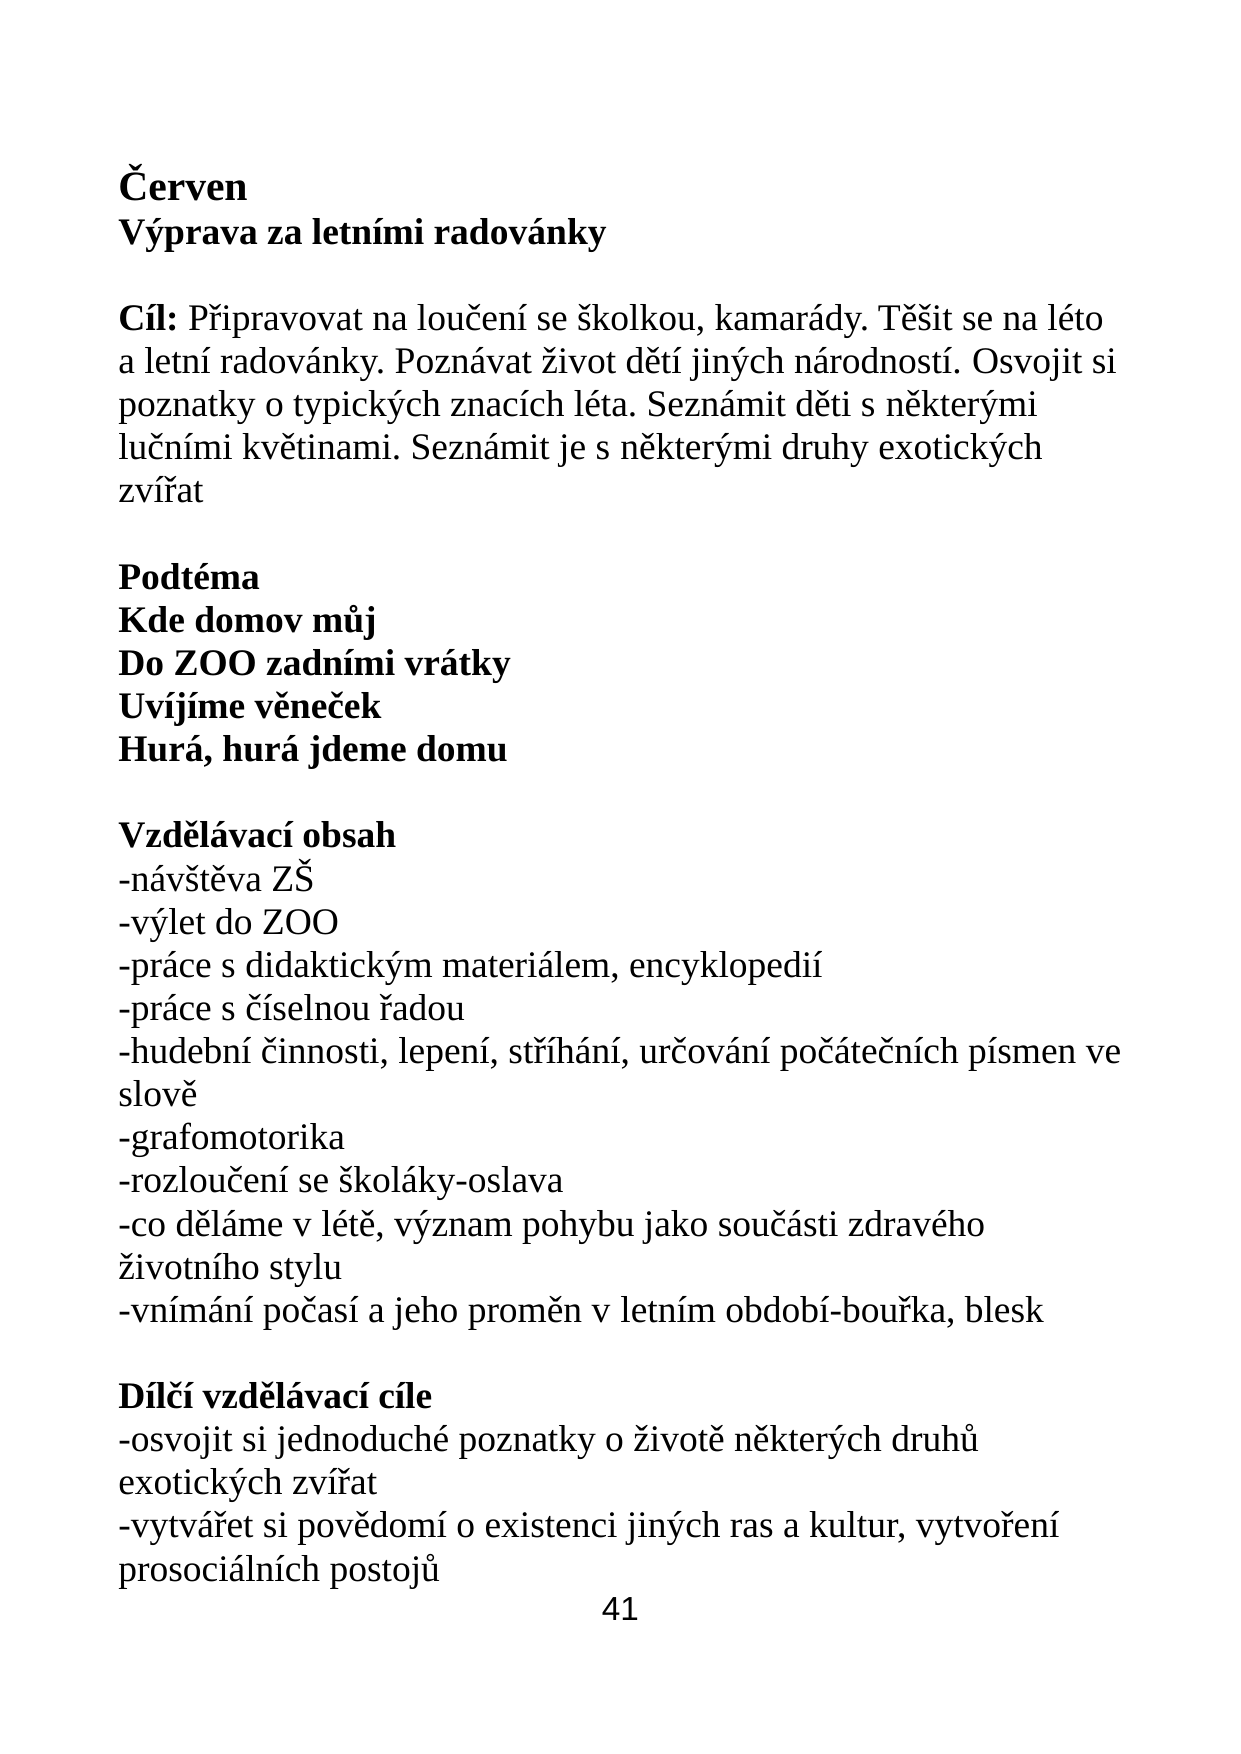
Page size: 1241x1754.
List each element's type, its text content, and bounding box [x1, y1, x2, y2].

text Uvíjíme věneček [118, 683, 1122, 727]
text -rozloučení se školáky-oslava [118, 1158, 1122, 1201]
text Hurá, hurá jdeme domu [118, 727, 1122, 770]
text -vnímání počasí a jeho proměn v letním období-bouřka, blesk [118, 1287, 1122, 1330]
text Výprava za letními radovánky [118, 209, 1122, 252]
text Cíl: Připravovat na loučení se školkou, kamarády. Těšit se na léto a letní radovánky. Poznávat život dětí jiných národností. Osvojit si poznatky o typických znacích léta. Seznámit děti s některými lučními květinami. Seznámit je s některými druhy exotických zvířat [118, 295, 1122, 511]
text -osvojit si jednoduché poznatky o životě některých druhů exotických zvířat [118, 1417, 1122, 1503]
text Podtéma [118, 554, 1122, 597]
text Dílčí vzdělávací cíle [118, 1373, 1122, 1417]
text Do ZOO zadními vrátky [118, 640, 1122, 683]
text Vzdělávací obsah [118, 813, 1122, 856]
text -grafomotorika [118, 1115, 1122, 1158]
text Červen [118, 161, 1122, 209]
text -práce s číselnou řadou [118, 985, 1122, 1028]
text Kde domov můj [118, 597, 1122, 640]
text -výlet do ZOO [118, 899, 1122, 942]
text -hudební činnosti, lepení, stříhání, určování počátečních písmen ve slově [118, 1028, 1122, 1115]
text -práce s didaktickým materiálem, encyklopedií [118, 942, 1122, 985]
text -co děláme v létě, význam pohybu jako součásti zdravého životního stylu [118, 1201, 1122, 1287]
text -vytvářet si povědomí o existenci jiných ras a kultur, vytvoření prosociálních postojů [118, 1503, 1122, 1589]
text -návštěva ZŠ [118, 856, 1122, 899]
text 41 [118, 1589, 1122, 1628]
